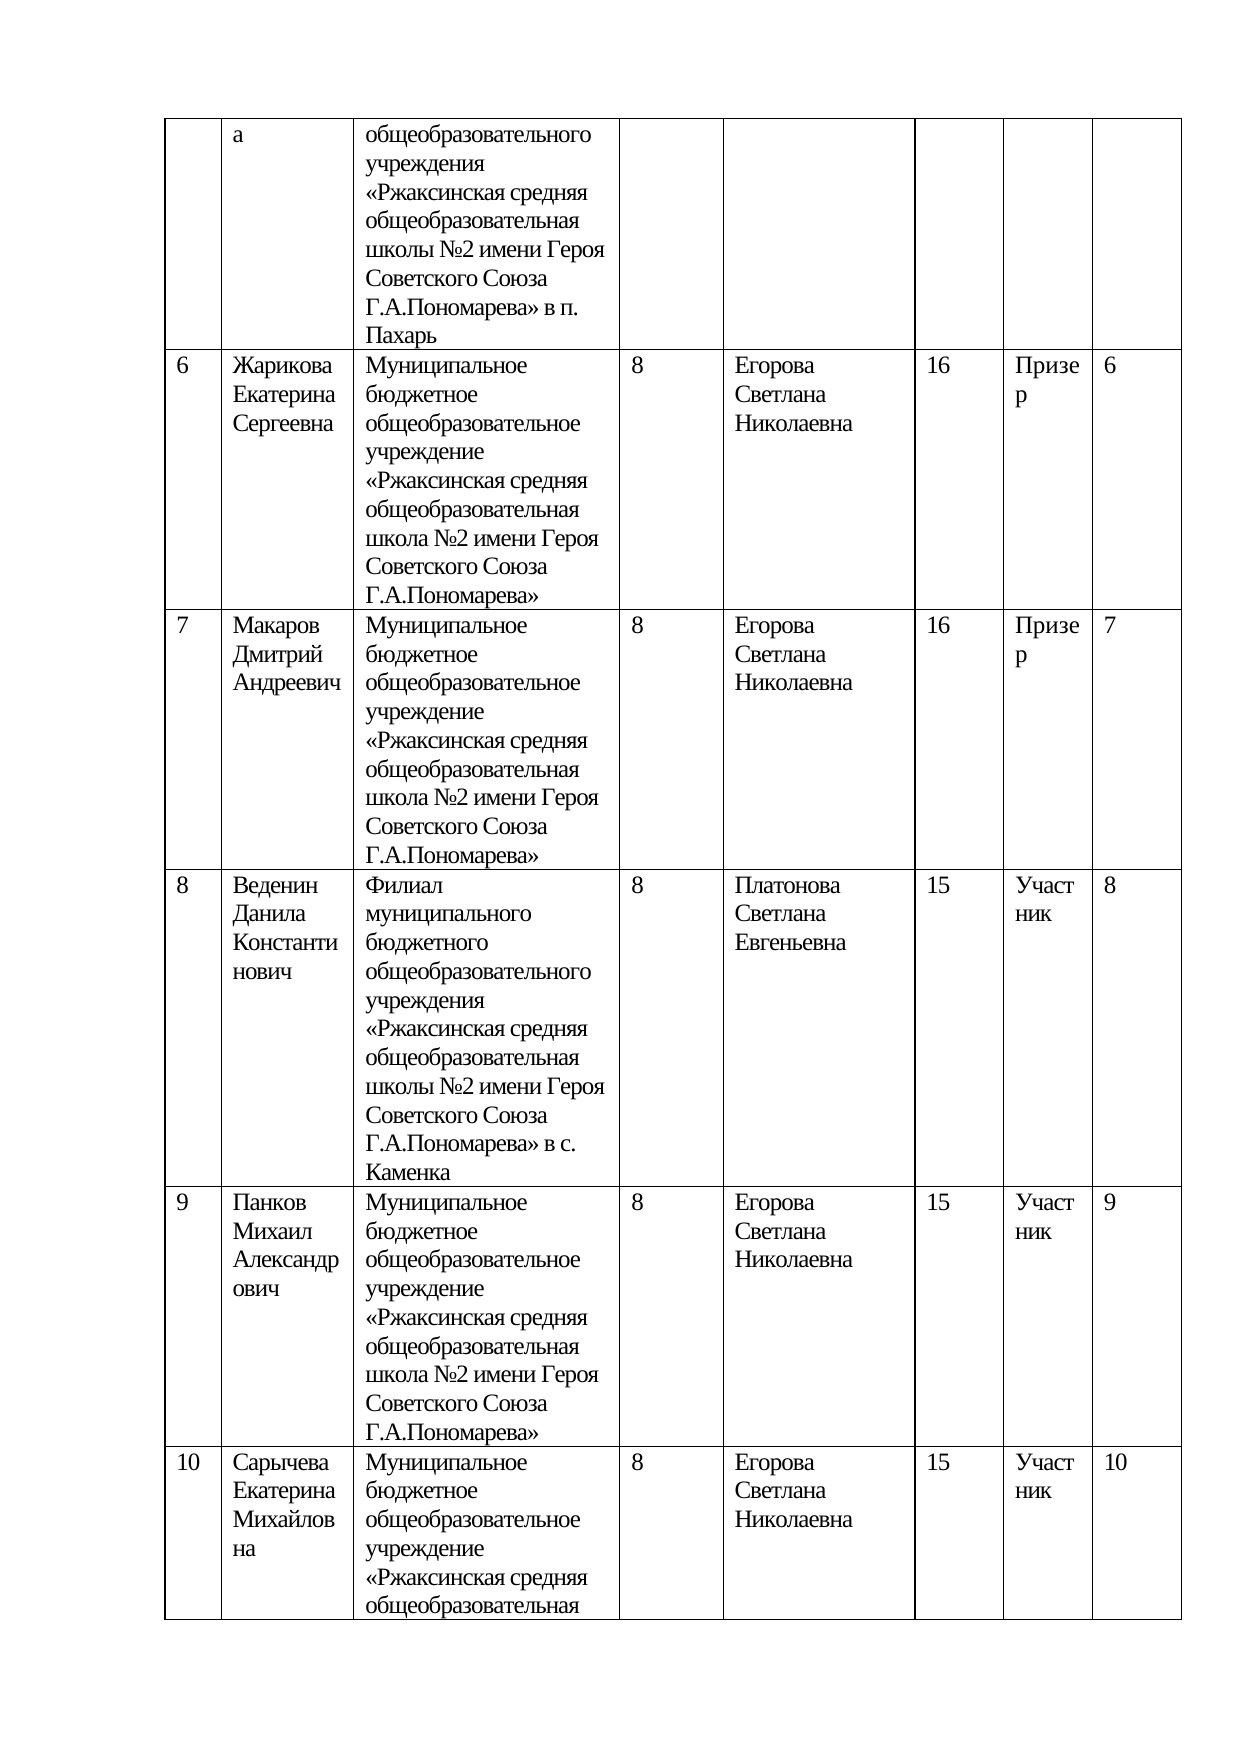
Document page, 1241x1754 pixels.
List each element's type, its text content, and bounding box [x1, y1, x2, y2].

table_cell а [222, 119, 353, 349]
table_cell Призер [1004, 610, 1092, 869]
table_cell Егорова Светлана Николаевна [724, 1187, 914, 1446]
table_cell Панков Михаил Александрович [222, 1187, 353, 1446]
table_cell Участник [1004, 870, 1092, 1186]
table_cell Сарычева Екатерина Михайловна [222, 1447, 353, 1619]
table_cell 8 [620, 1447, 723, 1619]
table_cell Филиал муниципального бюджетного общеобразовательного учреждения «Ржаксинская средняя общеобразовательная школы №2 имени Героя Советского Союза Г.А.Пономарева» в с. Каменка [354, 870, 619, 1186]
table_cell [1093, 119, 1181, 349]
table_cell 8 [620, 870, 723, 1186]
table_cell Призер [1004, 350, 1092, 609]
table_cell Участник [1004, 1447, 1092, 1619]
table_cell [724, 119, 914, 349]
table_cell 16 [916, 350, 1003, 609]
table_cell 15 [916, 870, 1003, 1186]
table_cell 7 [166, 610, 221, 869]
table_cell Муниципальное бюджетное общеобразовательное учреждение «Ржаксинская средняя общеобразовательная школа №2 имени Героя Советского Союза Г.А.Пономарева» [354, 350, 619, 609]
table_cell 8 [166, 870, 221, 1186]
table_cell 15 [916, 1187, 1003, 1446]
table_cell Платонова Светлана Евгеньевна [724, 870, 914, 1186]
table_cell [166, 119, 221, 349]
table_cell 10 [1093, 1447, 1181, 1619]
table_cell Муниципальное бюджетное общеобразовательное учреждение «Ржаксинская средняя общеобразовательная школа №2 имени Героя Советского Союза Г.А.Пономарева» [354, 610, 619, 869]
table_cell [916, 119, 1003, 349]
table_cell 9 [1093, 1187, 1181, 1446]
table_cell Муниципальное бюджетное общеобразовательное учреждение «Ржаксинская средняя общеобразовательная [354, 1447, 619, 1619]
table_cell Егорова Светлана Николаевна [724, 1447, 914, 1619]
table_cell Егорова Светлана Николаевна [724, 610, 914, 869]
table_cell 7 [1093, 610, 1181, 869]
table_cell 6 [1093, 350, 1181, 609]
table_cell Участник [1004, 1187, 1092, 1446]
table_cell 10 [166, 1447, 221, 1619]
table_cell Жарикова Екатерина Сергеевна [222, 350, 353, 609]
table_cell 6 [166, 350, 221, 609]
table_cell Егорова Светлана Николаевна [724, 350, 914, 609]
table_cell 16 [916, 610, 1003, 869]
table_cell [620, 119, 723, 349]
table_cell 8 [620, 350, 723, 609]
table_cell Веденин Данила Константинович [222, 870, 353, 1186]
table_cell 8 [620, 1187, 723, 1446]
table_cell общеобразовательного учреждения «Ржаксинская средняя общеобразовательная школы №2 имени Героя Советского Союза Г.А.Пономарева» в п. Пахарь [354, 119, 619, 349]
table_cell Муниципальное бюджетное общеобразовательное учреждение «Ржаксинская средняя общеобразовательная школа №2 имени Героя Советского Союза Г.А.Пономарева» [354, 1187, 619, 1446]
table_cell Макаров Дмитрий Андреевич [222, 610, 353, 869]
table_cell 8 [620, 610, 723, 869]
table_cell 8 [1093, 870, 1181, 1186]
table_cell [1004, 119, 1092, 349]
table_cell 9 [166, 1187, 221, 1446]
table_cell 15 [916, 1447, 1003, 1619]
